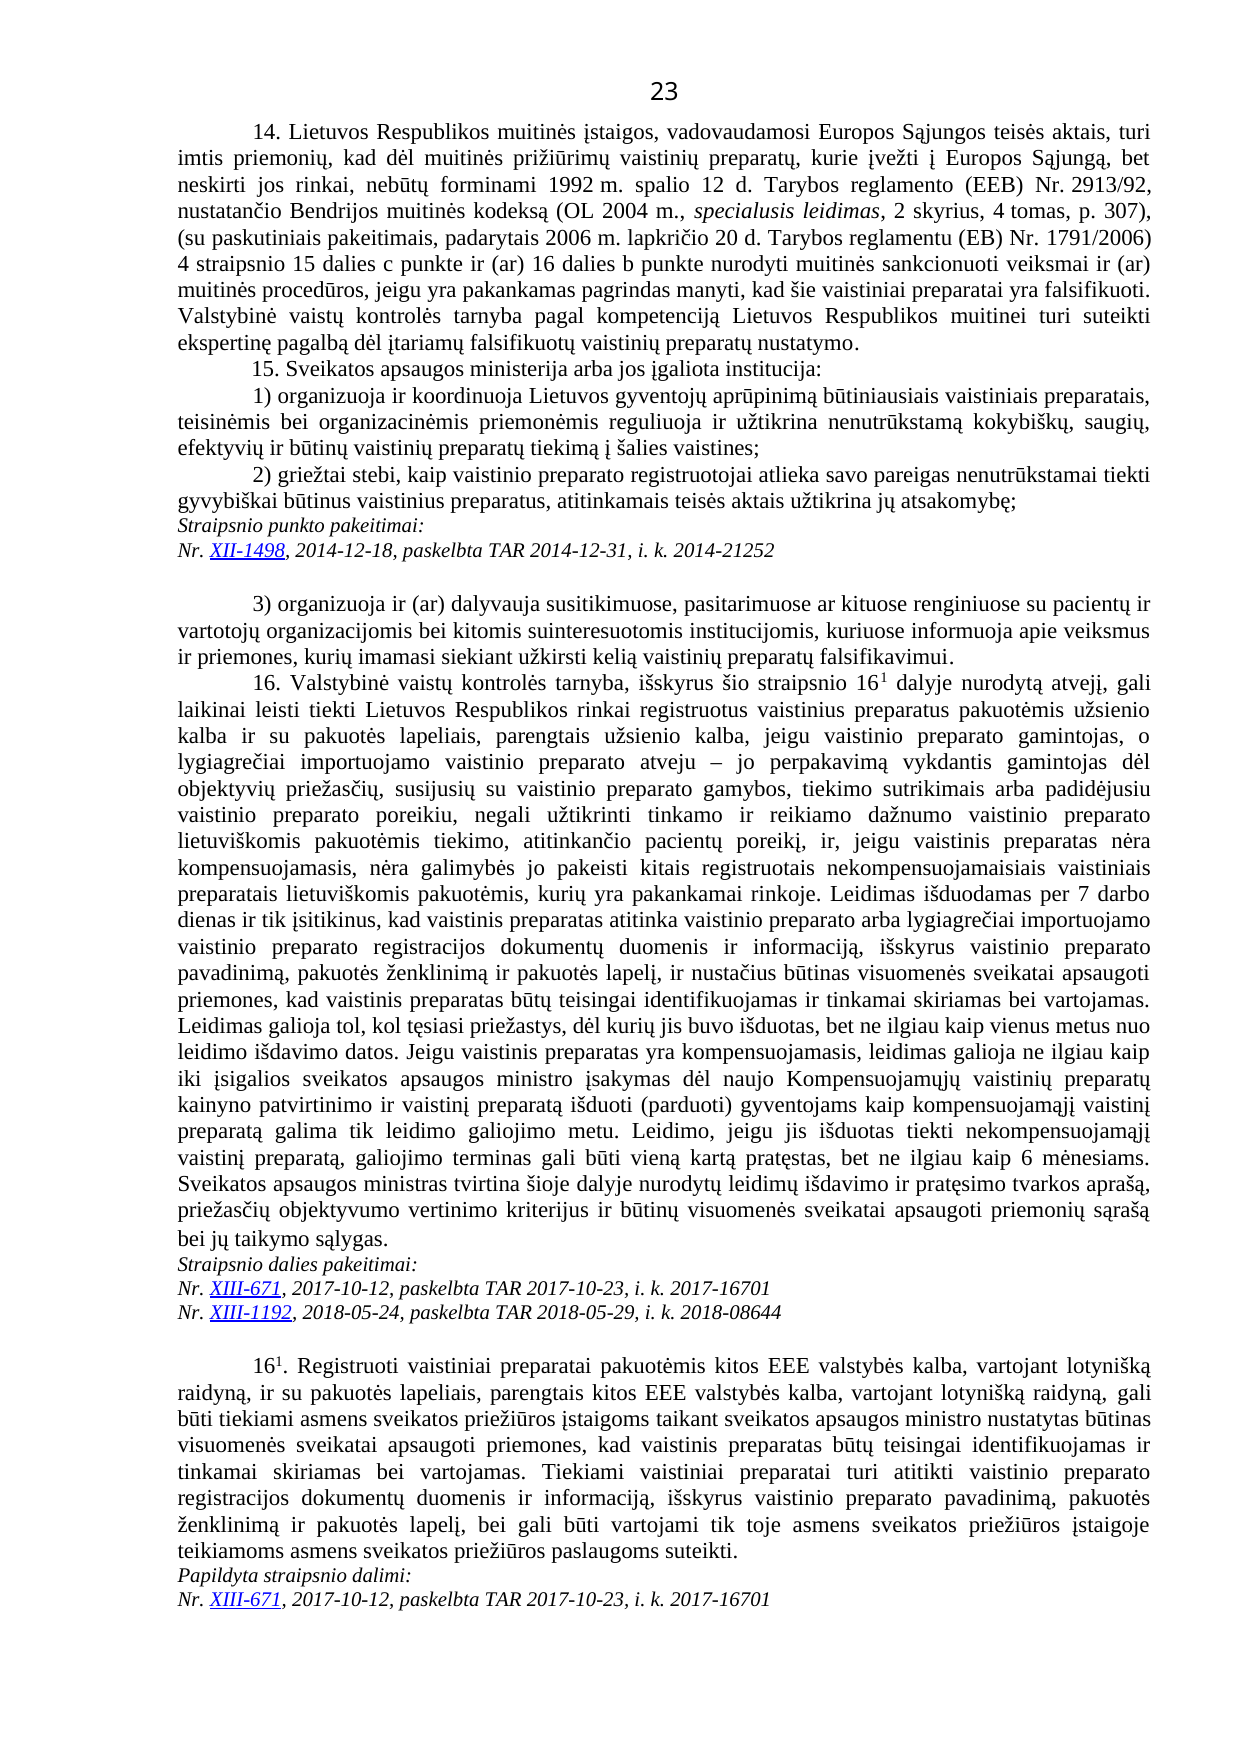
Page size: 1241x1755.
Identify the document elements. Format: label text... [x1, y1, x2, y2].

text 2) griežtai stebi, kaip vaistinio preparato registruotojai atlieka savo pareigas nenutrūkstamai tiekti gyvybiškai būtinus vaistinius preparatus, atitinkamais teisės aktais užtikrina jų atsakomybę; [177, 461, 1152, 513]
text 1) organizuoja ir koordinuoja Lietuvos gyventojų aprūpinimą būtiniausiais vaistiniais preparatais, teisinėmis bei organizacinėmis priemonėmis reguliuoja ir užtikrina nenutrūkstamą kokybiškų, saugių, efektyvių ir būtinų vaistinių preparatų tiekimą į šalies vaistines; [177, 382, 1152, 461]
text 16. Valstybinė vaistų kontrolės tarnyba, išskyrus šio straipsnio 161 dalyje nurodytą atvejį, gali laikinai leisti tiekti Lietuvos Respublikos rinkai registruotus vaistinius preparatus pakuotėmis užsienio kalba ir su pakuotės lapeliais, parengtais užsienio kalba, jeigu vaistinio preparato gamintojas, o lygiagrečiai importuojamo vaistinio preparato atveju – jo perpakavimą vykdantis gamintojas dėl objektyvių priežasčių, susijusių su vaistinio preparato gamybos, tiekimo sutrikimais arba padidėjusiu vaistinio preparato poreikiu, negali užtikrinti tinkamo ir reikiamo dažnumo vaistinio preparato lietuviškomis pakuotėmis tiekimo, atitinkančio pacientų poreikį, ir, jeigu vaistinis preparatas nėra kompensuojamasis, nėra galimybės jo pakeisti kitais registruotais nekompensuojamaisiais vaistiniais preparatais lietuviškomis pakuotėmis, kurių yra pakankamai rinkoje. Leidimas išduodamas per 7 darbo dienas ir tik įsitikinus, kad vaistinis preparatas atitinka vaistinio preparato arba lygiagrečiai importuojamo vaistinio preparato registracijos dokumentų duomenis ir informaciją, išskyrus vaistinio preparato pavadinimą, pakuotės ženklinimą ir pakuotės lapelį, ir nustačius būtinas visuomenės sveikatai apsaugoti priemones, kad vaistinis preparatas būtų teisingai identifikuojamas ir tinkamai skiriamas bei vartojamas. Leidimas galioja tol, kol tęsiasi priežastys, dėl kurių jis buvo išduotas, bet ne ilgiau kaip vienus metus nuo leidimo išdavimo datos. Jeigu vaistinis preparatas yra kompensuojamasis, leidimas galioja ne ilgiau kaip iki įsigalios sveikatos apsaugos ministro įsakymas dėl naujo Kompensuojamųjų vaistinių preparatų kainyno patvirtinimo ir vaistinį preparatą išduoti (parduoti) gyventojams kaip kompensuojamąjį vaistinį preparatą galima tik leidimo galiojimo metu. Leidimo, jeigu jis išduotas tiekti nekompensuojamąjį vaistinį preparatą, galiojimo terminas gali būti vieną kartą pratęstas, bet ne ilgiau kaip 6 mėnesiams. Sveikatos apsaugos ministras tvirtina šioje dalyje nurodytų leidimų išdavimo ir pratęsimo tvarkos aprašą, priežasčių objektyvumo vertinimo kriterijus ir būtinų visuomenės sveikatai apsaugoti priemonių sąrašą bei jų taikymo sąlygas. [177, 669, 1152, 1252]
text Nr. XIII-1192, 2018-05-24, paskelbta TAR 2018-05-29, i. k. 2018-08644 [177, 1300, 1152, 1324]
text Nr. XII-1498, 2014-12-18, paskelbta TAR 2014-12-31, i. k. 2014-21252 [177, 537, 1152, 562]
text Straipsnio punkto pakeitimai: [177, 513, 1152, 537]
text 3) organizuoja ir (ar) dalyvauja susitikimuose, pasitarimuose ar kituose renginiuose su pacientų ir vartotojų organizacijomis bei kitomis suinteresuotomis institucijomis, kuriuose informuoja apie veiksmus ir priemones, kurių imamasi siekiant užkirsti kelią vaistinių preparatų falsifikavimui. [177, 590, 1152, 669]
text 161. Registruoti vaistiniai preparatai pakuotėmis kitos EEE valstybės kalba, vartojant lotynišką raidyną, ir su pakuotės lapeliais, parengtais kitos EEE valstybės kalba, vartojant lotynišką raidyną, gali būti tiekiami asmens sveikatos priežiūros įstaigoms taikant sveikatos apsaugos ministro nustatytas būtinas visuomenės sveikatai apsaugoti priemones, kad vaistinis preparatas būtų teisingai identifikuojamas ir tinkamai skiriamas bei vartojamas. Tiekiami vaistiniai preparatai turi atitikti vaistinio preparato registracijos dokumentų duomenis ir informaciją, išskyrus vaistinio preparato pavadinimą, pakuotės ženklinimą ir pakuotės lapelį, bei gali būti vartojami tik toje asmens sveikatos priežiūros įstaigoje teikiamoms asmens sveikatos priežiūros paslaugoms suteikti. [177, 1352, 1152, 1563]
text Nr. XIII-671, 2017-10-12, paskelbta TAR 2017-10-23, i. k. 2017-16701 [177, 1276, 1152, 1300]
text Straipsnio dalies pakeitimai: [177, 1252, 1152, 1276]
text Nr. XIII-671, 2017-10-12, paskelbta TAR 2017-10-23, i. k. 2017-16701 [177, 1587, 1152, 1611]
text 14. Lietuvos Respublikos muitinės įstaigos, vadovaudamosi Europos Sąjungos teisės aktais, turi imtis priemonių, kad dėl muitinės prižiūrimų vaistinių preparatų, kurie įvežti į Europos Sąjungą, bet neskirti jos rinkai, nebūtų forminami 1992 m. spalio 12 d. Tarybos reglamento (EEB) Nr. 2913/92, nustatančio Bendrijos muitinės kodeksą (OL 2004 m., specialusis leidimas, 2 skyrius, 4 tomas, p. 307), (su paskutiniais pakeitimais, padarytais 2006 m. lapkričio 20 d. Tarybos reglamentu (EB) Nr. 1791/2006) 4 straipsnio 15 dalies c punkte ir (ar) 16 dalies b punkte nurodyti muitinės sankcionuoti veiksmai ir (ar) muitinės procedūros, jeigu yra pakankamas pagrindas manyti, kad šie vaistiniai preparatai yra falsifikuoti. Valstybinė vaistų kontrolės tarnyba pagal kompetenciją Lietuvos Respublikos muitinei turi suteikti ekspertinę pagalbą dėl įtariamų falsifikuotų vaistinių preparatų nustatymo. [177, 118, 1152, 355]
text 15. Sveikatos apsaugos ministerija arba jos įgaliota institucija: [177, 355, 1152, 382]
text Papildyta straipsnio dalimi: [177, 1563, 1152, 1587]
